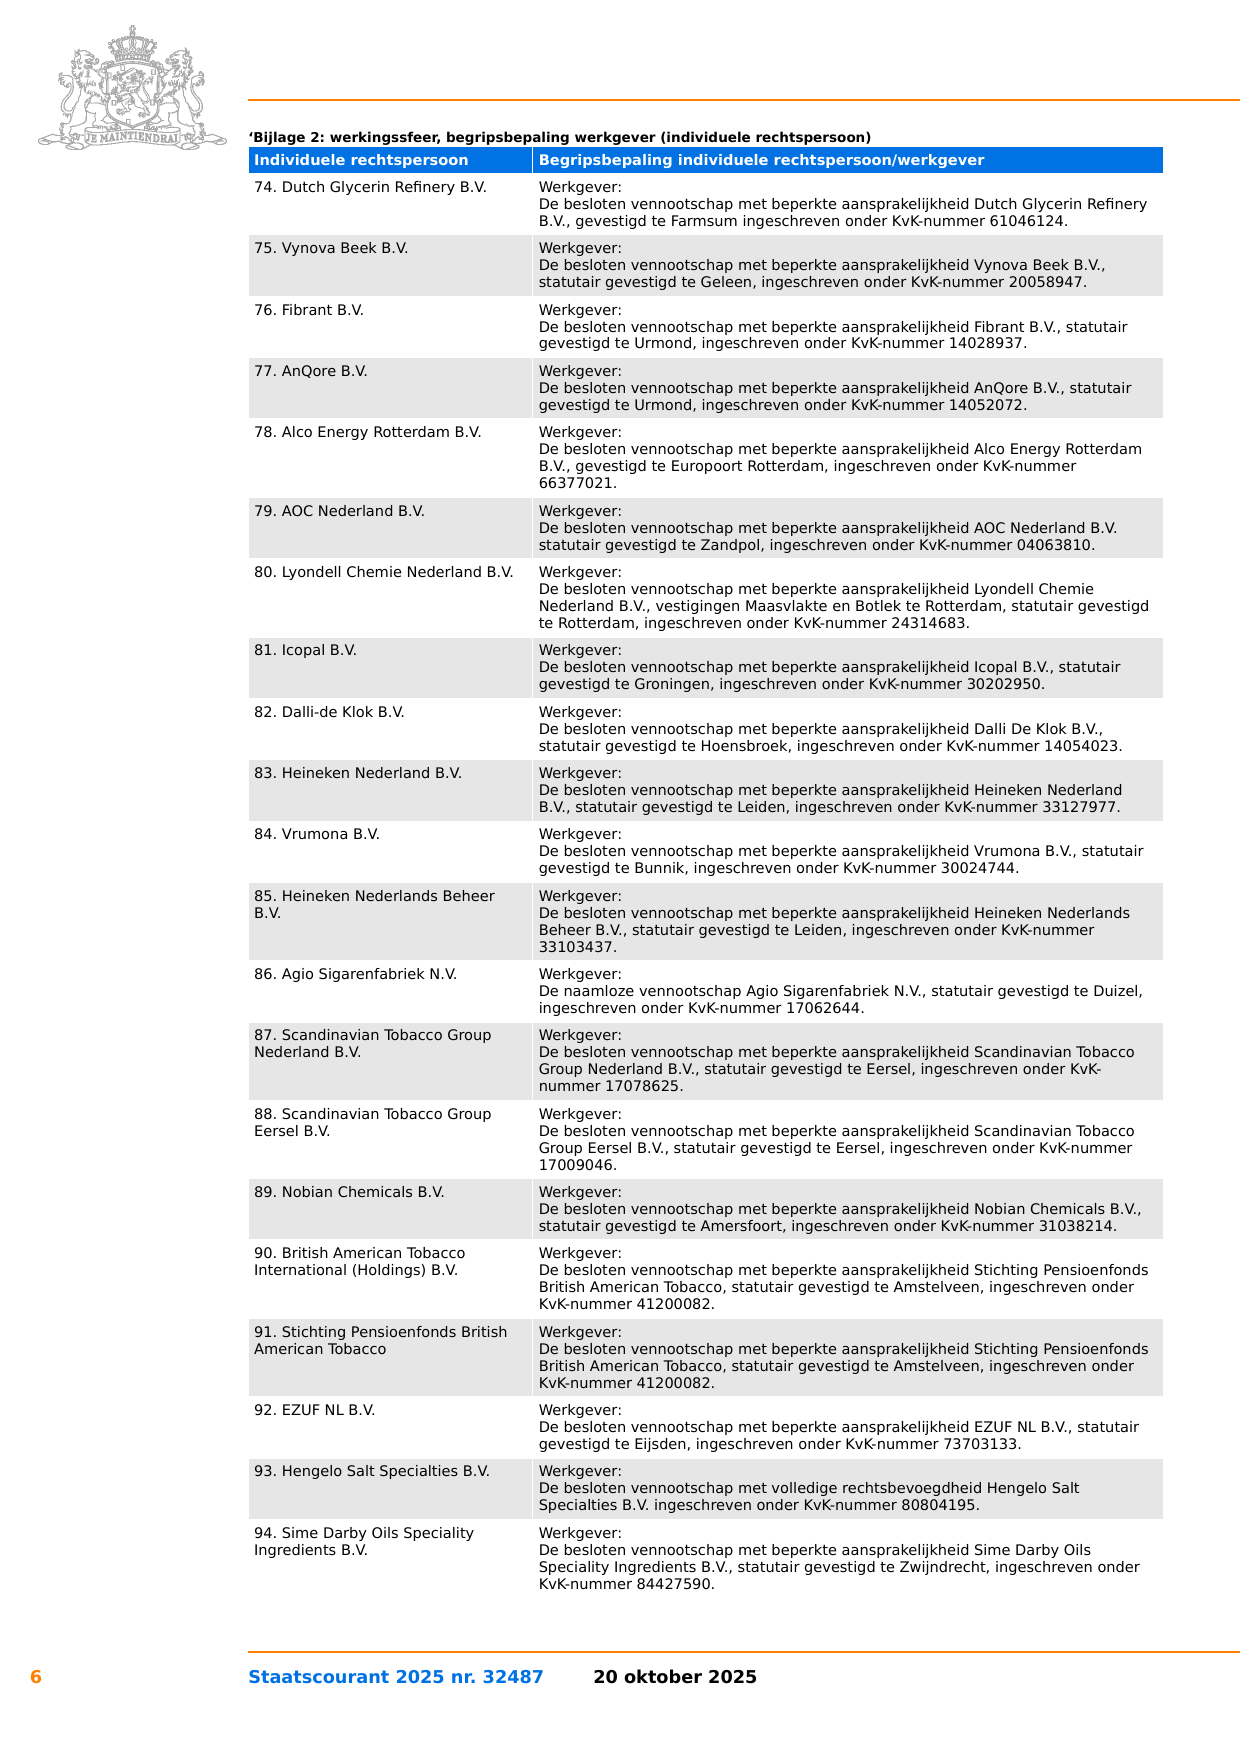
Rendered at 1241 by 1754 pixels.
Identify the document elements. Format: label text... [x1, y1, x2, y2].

table_cell 86. Agio Sigarenfabriek N.V. [249, 961, 532, 1022]
table_cell 80. Lyondell Chemie Nederland B.V. [249, 559, 532, 636]
table_cell Werkgever: De besloten vennootschap met beperkte aansprakelijkheid AnQore B.V., statutair gevestigd te Urmond, ingeschreven onder KvK-nummer 14052072. [533, 358, 1163, 418]
table_cell Individuele rechtspersoon [249, 147, 532, 173]
table_cell Werkgever: De naamloze vennootschap Agio Sigarenfabriek N.V., statutair gevestigd te Duizel, ingeschreven onder KvK-nummer 17062644. [533, 961, 1163, 1022]
table_cell 81. Icopal B.V. [249, 638, 532, 698]
table_cell 82. Dalli-de Klok B.V. [249, 699, 532, 759]
table_cell Werkgever: De besloten vennootschap met beperkte aansprakelijkheid Lyondell Chemie Nederland B.V., vestigingen Maasvlakte en Botlek te Rotterdam, statutair gevestigd te Rotterdam, ingeschreven onder KvK-nummer 24314683. [533, 559, 1163, 636]
table_cell Werkgever: De besloten vennootschap met beperkte aansprakelijkheid Sime Darby Oils Speciality Ingredients B.V., statutair gevestigd te Zwijndrecht, ingeschreven onder KvK-nummer 84427590. [533, 1520, 1163, 1597]
table_cell 84. Vrumona B.V. [249, 822, 532, 882]
table_cell 77. AnQore B.V. [249, 358, 532, 418]
table_cell Werkgever: De besloten vennootschap met beperkte aansprakelijkheid Alco Energy Rotterdam B.V., gevestigd te Europoort Rotterdam, ingeschreven onder KvK-nummer 66377021. [533, 420, 1163, 497]
table_cell Werkgever: De besloten vennootschap met beperkte aansprakelijkheid Heineken Nederlands Beheer B.V., statutair gevestigd te Leiden, ingeschreven onder KvK-nummer 33103437. [533, 883, 1163, 960]
table_cell 74. Dutch Glycerin Refinery B.V. [249, 174, 532, 234]
table_cell 88. Scandinavian Tobacco Group Eersel B.V. [249, 1101, 532, 1178]
table_cell 83. Heineken Nederland B.V. [249, 760, 532, 821]
table_cell Werkgever: De besloten vennootschap met beperkte aansprakelijkheid Scandinavian Tobacco Group Eersel B.V., statutair gevestigd te Eersel, ingeschreven onder KvK-nummer 17009046. [533, 1101, 1163, 1178]
table_cell 94. Sime Darby Oils Speciality Ingredients B.V. [249, 1520, 532, 1597]
table_cell Werkgever: De besloten vennootschap met beperkte aansprakelijkheid Dalli De Klok B.V., statutair gevestigd te Hoensbroek, ingeschreven onder KvK-nummer 14054023. [533, 699, 1163, 759]
table_cell 90. British American Tobacco International (Holdings) B.V. [249, 1241, 532, 1318]
table_cell Werkgever: De besloten vennootschap met beperkte aansprakelijkheid Vrumona B.V., statutair gevestigd te Bunnik, ingeschreven onder KvK-nummer 30024744. [533, 822, 1163, 882]
table_cell Werkgever: De besloten vennootschap met beperkte aansprakelijkheid Vynova Beek B.V., statutair gevestigd te Geleen, ingeschreven onder KvK-nummer 20058947. [533, 235, 1163, 296]
table_header ‘Bijlage 2: werkingssfeer, begripsbepaling werkgever (individuele rechtspersoon) [248, 130, 1163, 146]
table_cell 85. Heineken Nederlands Beheer B.V. [249, 883, 532, 960]
table_cell 79. AOC Nederland B.V. [249, 498, 532, 558]
table_cell Werkgever: De besloten vennootschap met beperkte aansprakelijkheid Fibrant B.V., statutair gevestigd te Urmond, ingeschreven onder KvK-nummer 14028937. [533, 297, 1163, 357]
picture [38, 25, 227, 150]
table_cell 91. Stichting Pensioenfonds British American Tobacco [249, 1319, 532, 1396]
table_cell Werkgever: De besloten vennootschap met volledige rechtsbevoegdheid Hengelo Salt Specialties B.V. ingeschreven onder KvK-nummer 80804195. [533, 1459, 1163, 1519]
table_cell 87. Scandinavian Tobacco Group Nederland B.V. [249, 1023, 532, 1100]
table_cell Werkgever: De besloten vennootschap met beperkte aansprakelijkheid Dutch Glycerin Refinery B.V., gevestigd te Farmsum ingeschreven onder KvK-nummer 61046124. [533, 174, 1163, 234]
table_cell Werkgever: De besloten vennootschap met beperkte aansprakelijkheid Heineken Nederland B.V., statutair gevestigd te Leiden, ingeschreven onder KvK-nummer 33127977. [533, 760, 1163, 821]
table_cell 78. Alco Energy Rotterdam B.V. [249, 420, 532, 497]
table_cell Werkgever: De besloten vennootschap met beperkte aansprakelijkheid Nobian Chemicals B.V., statutair gevestigd te Amersfoort, ingeschreven onder KvK-nummer 31038214. [533, 1179, 1163, 1239]
table_cell Werkgever: De besloten vennootschap met beperkte aansprakelijkheid Scandinavian Tobacco Group Nederland B.V., statutair gevestigd te Eersel, ingeschreven onder KvK-nummer 17078625. [533, 1023, 1163, 1100]
table_cell 93. Hengelo Salt Specialties B.V. [249, 1459, 532, 1519]
table_cell Werkgever: De besloten vennootschap met beperkte aansprakelijkheid Icopal B.V., statutair gevestigd te Groningen, ingeschreven onder KvK-nummer 30202950. [533, 638, 1163, 698]
table_cell Werkgever: De besloten vennootschap met beperkte aansprakelijkheid Stichting Pensioenfonds British American Tobacco, statutair gevestigd te Amstelveen, ingeschreven onder KvK-nummer 41200082. [533, 1241, 1163, 1318]
table_cell Werkgever: De besloten vennootschap met beperkte aansprakelijkheid Stichting Pensioenfonds British American Tobacco, statutair gevestigd te Amstelveen, ingeschreven onder KvK-nummer 41200082. [533, 1319, 1163, 1396]
table_cell Begripsbepaling individuele rechtspersoon/werkgever [533, 147, 1163, 173]
table_cell Werkgever: De besloten vennootschap met beperkte aansprakelijkheid EZUF NL B.V., statutair gevestigd te Eijsden, ingeschreven onder KvK-nummer 73703133. [533, 1397, 1163, 1458]
table_cell 89. Nobian Chemicals B.V. [249, 1179, 532, 1239]
table_cell 75. Vynova Beek B.V. [249, 235, 532, 296]
table_cell 92. EZUF NL B.V. [249, 1397, 532, 1458]
table_cell 76. Fibrant B.V. [249, 297, 532, 357]
table_cell Werkgever: De besloten vennootschap met beperkte aansprakelijkheid AOC Nederland B.V. statutair gevestigd te Zandpol, ingeschreven onder KvK-nummer 04063810. [533, 498, 1163, 558]
